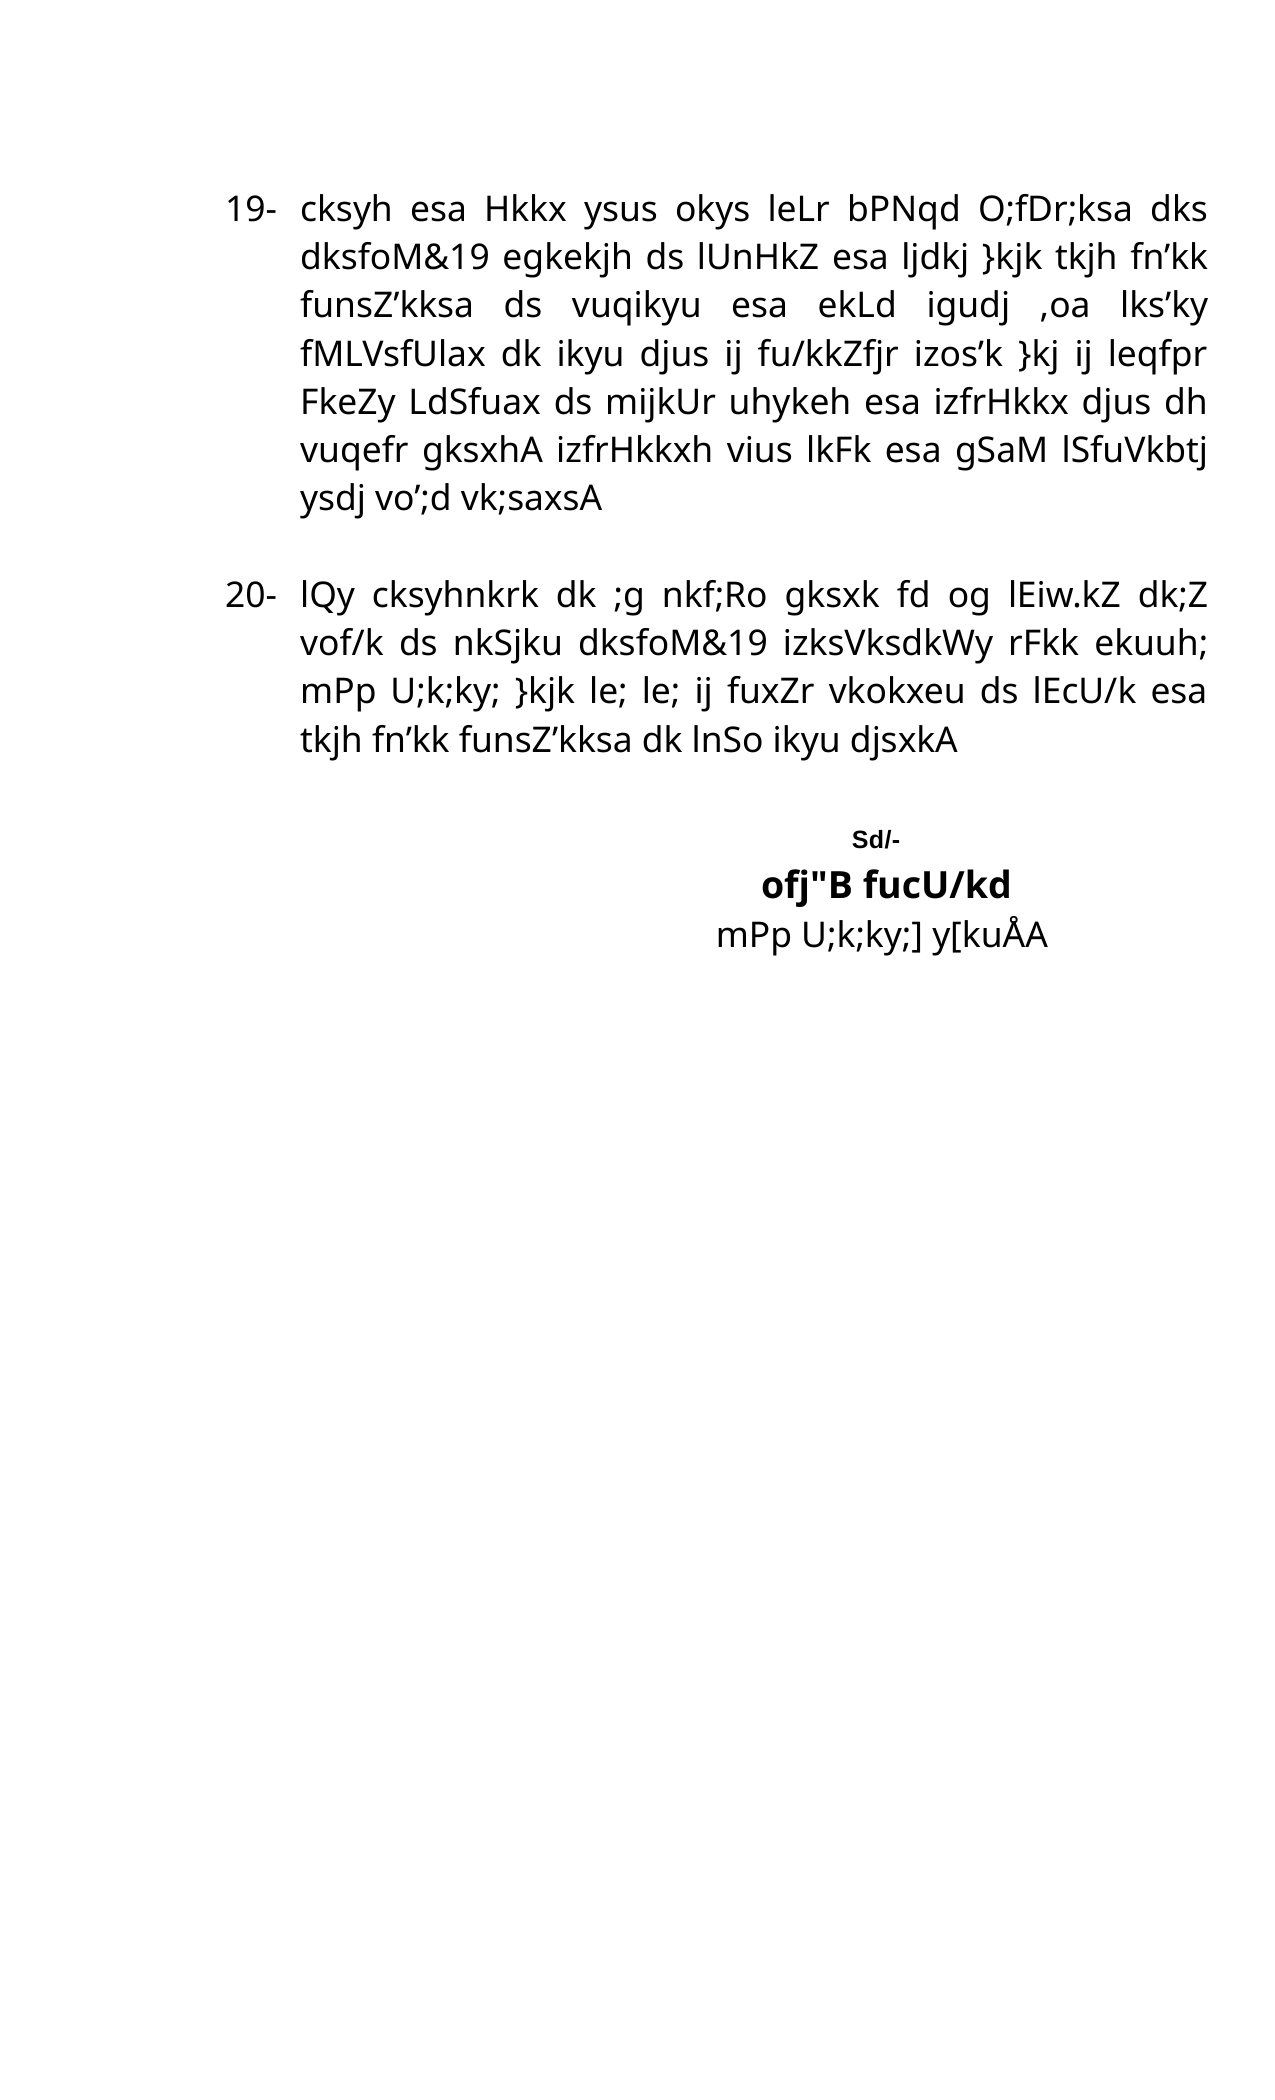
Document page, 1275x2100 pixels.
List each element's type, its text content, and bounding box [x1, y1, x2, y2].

text ofj"B fucU/kd [591, 859, 1181, 910]
text 19- cksyh esa Hkkx ysus okys leLr bPNqd O;fDr;ksa dks dksfoM&19 egkekjh ds lUnHkZ esa ljdkj }kjk tkjh fn’kk funsZ’kksa ds vuqikyu esa ekLd igudj ,oa lks’ky fMLVsfUlax dk ikyu djus ij fu/kkZfjr izos’k }kj ij leqfpr FkeZy LdSfuax ds mijkUr uhykeh esa izfrHkkx djus dh vuqefr gksxhA izfrHkkxh vius lkFk esa gSaM lSfuVkbtj ysdj vo’;d vk;saxsA [225, 183, 1209, 521]
text 20- lQy cksyhnkrk dk ;g nkf;Ro gksxk fd og lEiw.kZ dk;Z vof/k ds nkSjku dksfoM&19 izksVksdkWy rFkk ekuuh; mPp U;k;ky; }kjk le; le; ij fuxZr vkokxeu ds lEcU/k esa tkjh fn’kk funsZ’kksa dk lnSo ikyu djsxkA [225, 569, 1209, 762]
text mPp U;k;ky;] y[kuÅA [591, 910, 1181, 958]
text Sd/- [225, 811, 1181, 859]
